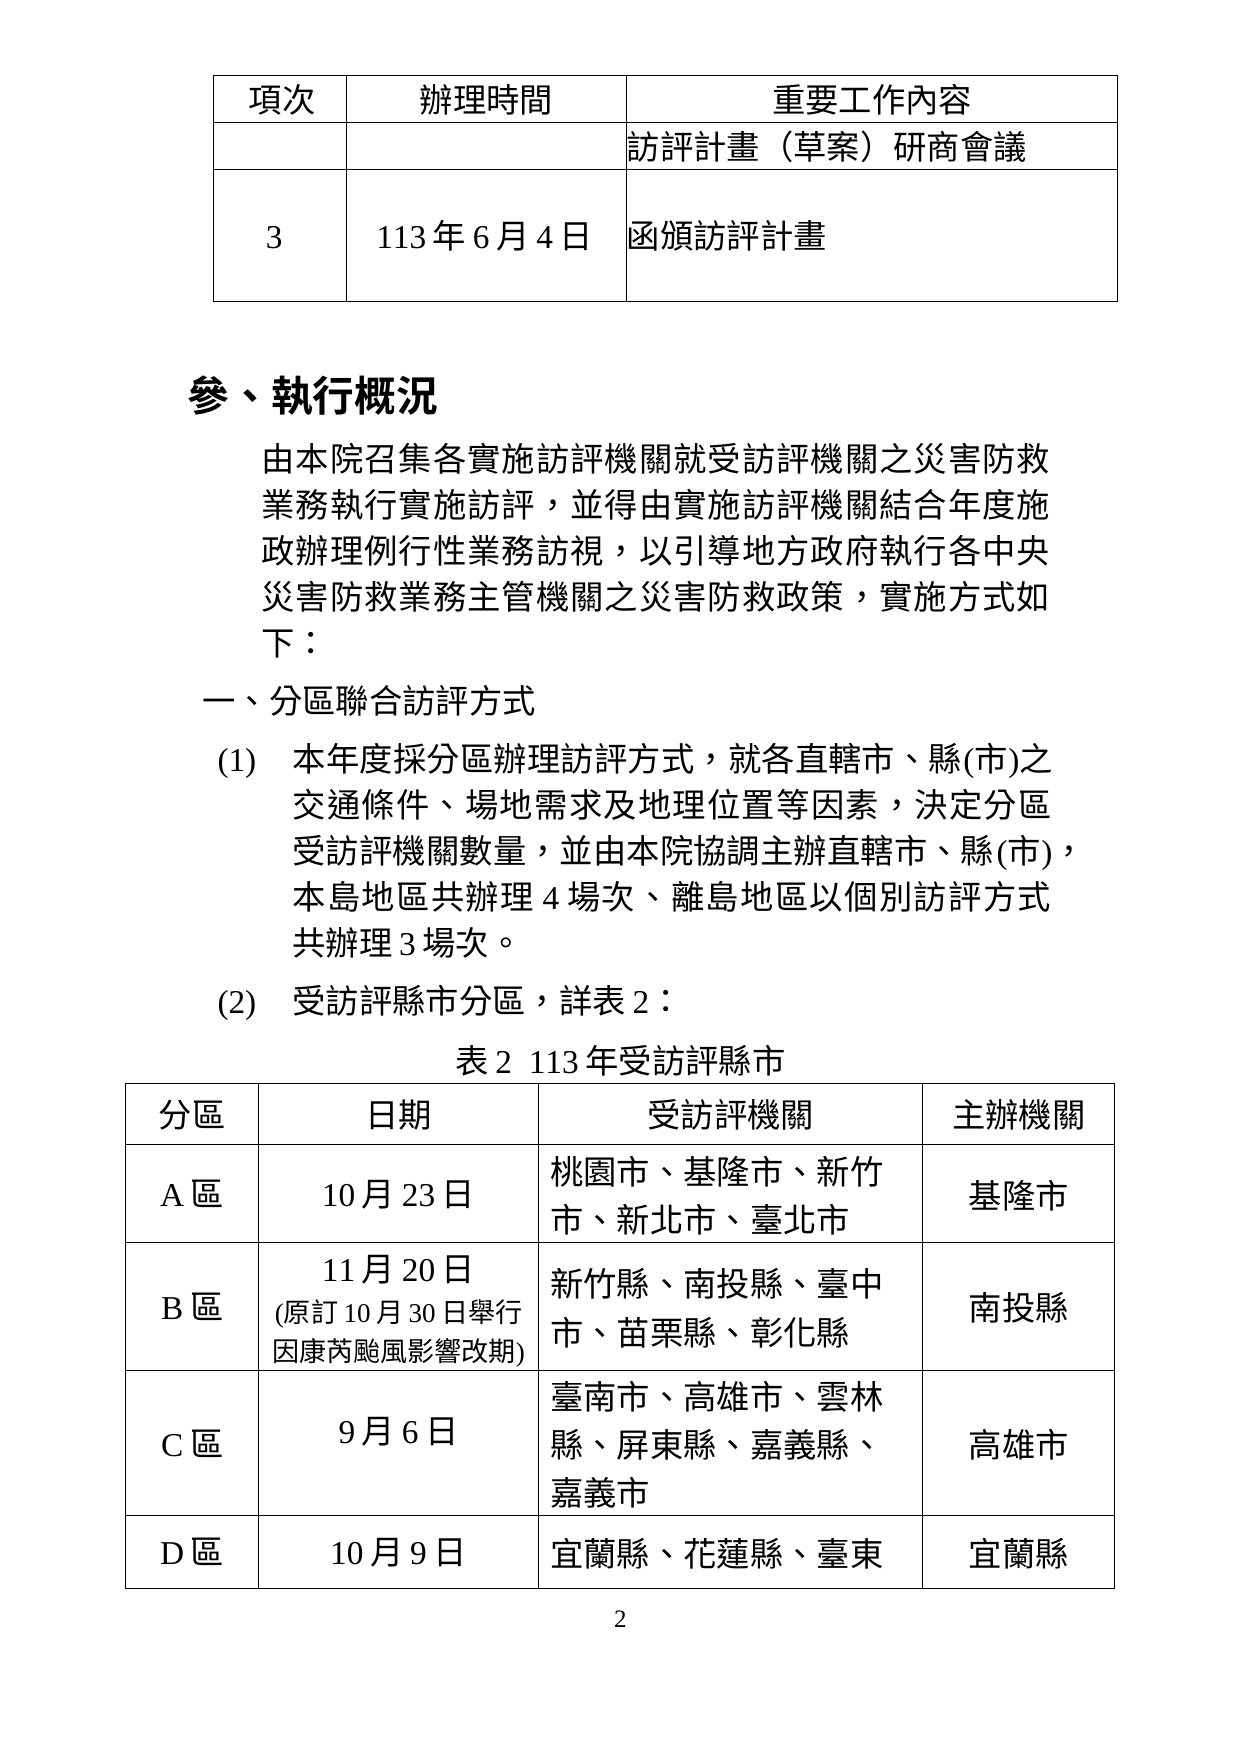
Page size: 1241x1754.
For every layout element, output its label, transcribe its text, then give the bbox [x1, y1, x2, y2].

table_header 日期 [259, 1084, 538, 1144]
table_cell 10月23日 [259, 1145, 538, 1242]
table_header 辦理時間 [347, 76, 626, 122]
table_header 受訪評機關 [539, 1084, 922, 1144]
list 受訪評縣市分區，詳表2： [217, 977, 1053, 1022]
table_cell 桃園市、基隆市、新竹市、新北市、臺北市 [539, 1145, 922, 1242]
table_header 重要工作內容 [627, 76, 1117, 122]
table_cell A區 [126, 1145, 258, 1242]
table_cell 3 [214, 170, 346, 301]
table_cell 宜蘭縣、花蓮縣、臺東 [539, 1516, 922, 1587]
table_header 項次 [214, 76, 346, 122]
text 由本院召集各實施訪評機關就受訪評機關之災害防救業務執行實施訪評，並得由實施訪評機關結合年度施政辦理例行性業務訪視，以引導地方政府執行各中央災害防救業務主管機關之災害防救政策，實施方式如下： [261, 435, 1053, 664]
table_cell 臺南市、高雄市、雲林縣、屏東縣、嘉義縣、嘉義市 [539, 1371, 922, 1515]
table_cell 南投縣 [923, 1243, 1114, 1370]
table_cell C區 [126, 1371, 258, 1515]
table_header 分區 [126, 1084, 258, 1144]
table_cell 高雄市 [923, 1371, 1114, 1515]
list 一、分區聯合訪評方式 [202, 677, 1053, 722]
table_cell 新竹縣、南投縣、臺中市、苗栗縣、彰化縣 [539, 1243, 922, 1370]
table_cell 10月9日 [259, 1516, 538, 1587]
table_cell 函頒訪評計畫 [627, 170, 1117, 301]
table_header 主辦機關 [923, 1084, 1114, 1144]
table_cell D區 [126, 1516, 258, 1587]
text 表2 113年受訪評縣市 [187, 1035, 1053, 1083]
table_cell B區 [126, 1243, 258, 1370]
table_cell 基隆市 [923, 1145, 1114, 1242]
list 本年度採分區辦理訪評方式，就各直轄市、縣(市)之交通條件、場地需求及地理位置等因素，決定分區受訪評機關數量，並由本院協調主辦直轄市、縣(市)，本島地區共辦理4場次、離島地區以個別訪評方式共辦理3場次。 [217, 735, 1053, 964]
table_cell 113年6月4日 [347, 170, 626, 301]
table_cell [214, 123, 346, 169]
table_cell 訪評計畫（草案）研商會議 [627, 123, 1117, 169]
table_cell [347, 123, 626, 169]
table_cell 9月6日 [259, 1371, 538, 1515]
list 參、執行概況 [187, 368, 1053, 422]
table_cell 宜蘭縣 [923, 1516, 1114, 1587]
table_cell 11月20日 (原訂10月30日舉行因康芮颱風影響改期) [259, 1243, 538, 1370]
